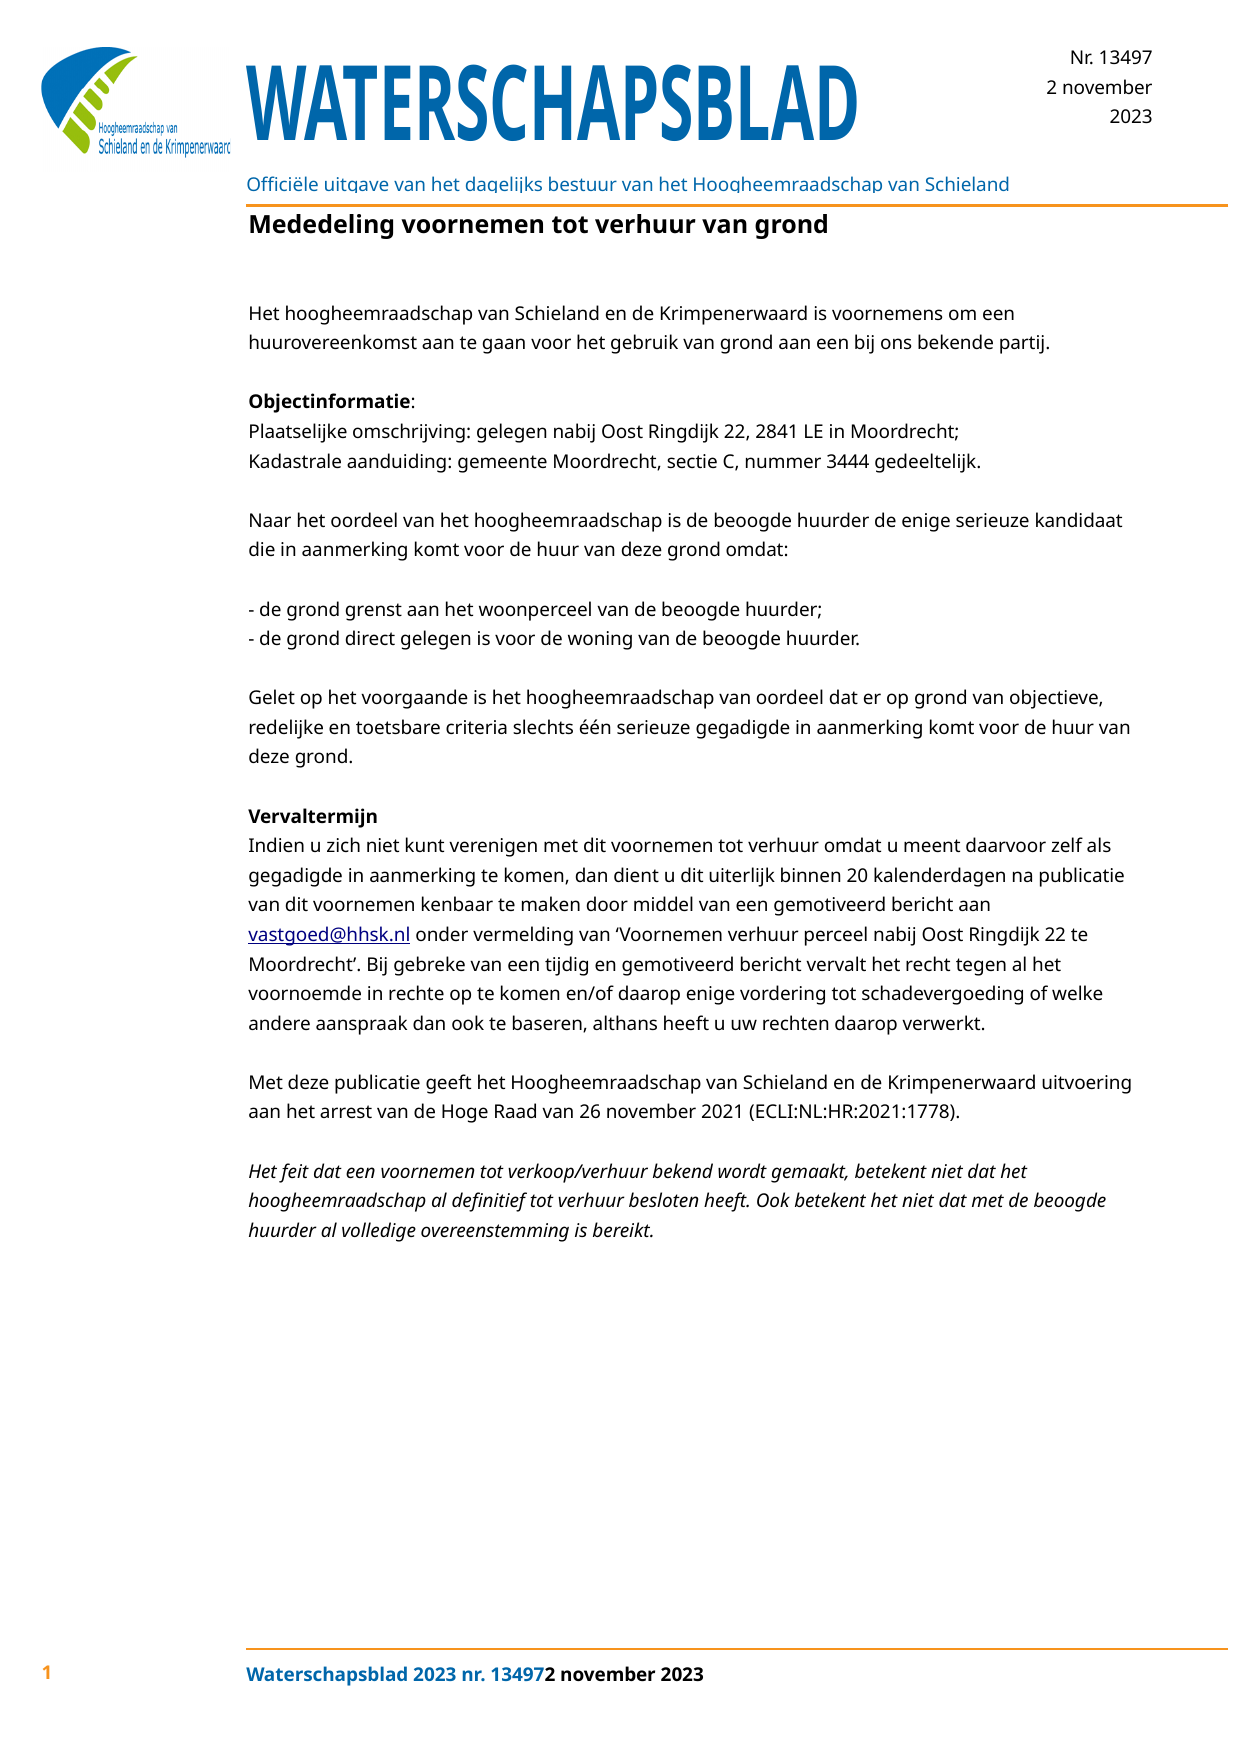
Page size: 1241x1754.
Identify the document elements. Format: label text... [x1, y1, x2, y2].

text Vervaltermijn [248, 803, 1152, 828]
text Met deze publicatie geeft het Hoogheemraadschap van Schieland en de Krimpenerwaard uitvoering aan het arrest van de Hoge Raad van 26 november 2021 (ECLI:NL:HR:2021:1778). [248, 1069, 1152, 1124]
text Indien u zich niet kunt verenigen met dit voornemen tot verhuur omdat u meent daarvoor zelf als gegadigde in aanmerking te komen, dan dient u dit uiterlijk binnen 20 kalenderdagen na publicatie van dit voornemen kenbaar te maken door middel van een gemotiveerd bericht aan vastgoed@hhsk.nl onder vermelding van ‘Voornemen verhuur perceel nabij Oost Ringdijk 22 te Moordrecht’. Bij gebreke van een tijdig en gemotiveerd bericht vervalt het recht tegen al het voornoemde in rechte op te komen en/of daarop enige vordering tot schadevergoeding of welke andere aanspraak dan ook te baseren, althans heeft u uw rechten daarop verwerkt. [248, 832, 1152, 1036]
picture [41, 47, 231, 172]
text Mededeling voornemen tot verhuur van grond [248, 207, 1152, 241]
text Objectinformatie: [248, 389, 1152, 414]
text Het hoogheemraadschap van Schieland en de Krimpenerwaard is voornemens om een huurovereenkomst aan te gaan voor het gebruik van grond aan een bij ons bekende partij. [248, 300, 1152, 355]
text Gelet op het voorgaande is het hoogheemraadschap van oordeel dat er op grond van objectieve, redelijke en toetsbare criteria slechts één serieuze gegadigde in aanmerking komt voor de huur van deze grond. [248, 684, 1152, 769]
text Kadastrale aanduiding: gemeente Moordrecht, sectie C, nummer 3444 gedeeltelijk. [248, 448, 1152, 473]
text Plaatselijke omschrijving: gelegen nabij Oost Ringdijk 22, 2841 LE in Moordrecht; [248, 418, 1152, 444]
text - de grond direct gelegen is voor de woning van de beoogde huurder. [248, 625, 1152, 651]
text - de grond grenst aan het woonperceel van de beoogde huurder; [248, 596, 1152, 621]
text Naar het oordeel van het hoogheemraadschap is de beoogde huurder de enige serieuze kandidaat die in aanmerking komt voor de huur van deze grond omdat: [248, 507, 1152, 562]
text Het feit dat een voornemen tot verkoop/verhuur bekend wordt gemaakt, betekent niet dat het hoogheemraadschap al definitief tot verhuur besloten heeft. Ook betekent het niet dat met de beoogde huurder al volledige overeenstemming is bereikt. [248, 1158, 1152, 1243]
